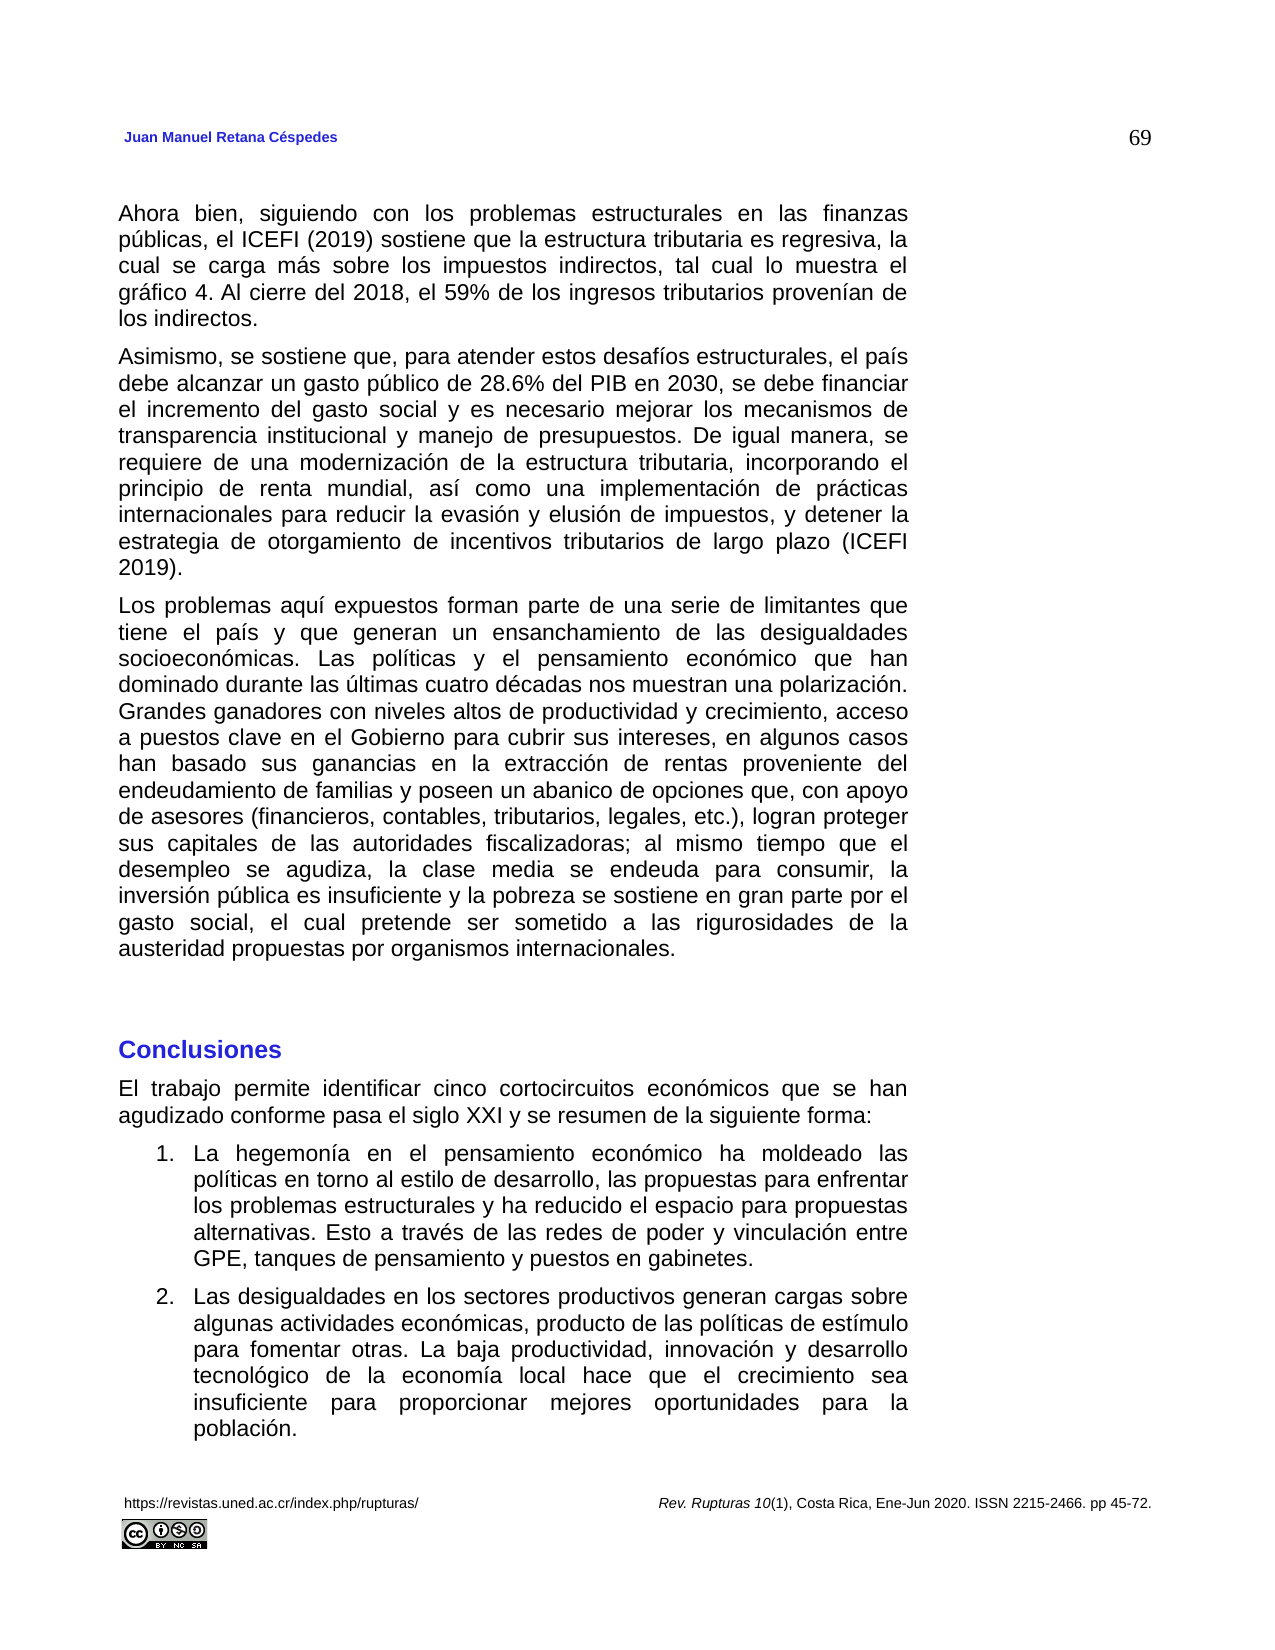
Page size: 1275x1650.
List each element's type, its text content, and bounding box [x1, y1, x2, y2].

subtitle Conclusiones [118, 1035, 909, 1063]
text El trabajo permite identificar cinco cortocircuitos económicos que se han agudizado conforme pasa el siglo XXI y se resumen de la siguiente forma: [118, 1075, 909, 1128]
text Ahora bien, siguiendo con los problemas estructurales en las finanzas públicas, el ICEFI (2019) sostiene que la estructura tributaria es regresiva, la cual se carga más sobre los impuestos indirectos, tal cual lo muestra el gráfico 4. Al cierre del 2018, el 59% de los ingresos tributarios provenían de los indirectos. [118, 200, 909, 332]
list Las desigualdades en los sectores productivos generan cargas sobre algunas actividades económicas, producto de las políticas de estímulo para fomentar otras. La baja productividad, innovación y desarrollo tecnológico de la economía local hace que el crecimiento sea insuficiente para proporcionar mejores oportunidades para la población. [156, 1283, 909, 1441]
text Asimismo, se sostiene que, para atender estos desafíos estructurales, el país debe alcanzar un gasto público de 28.6% del PIB en 2030, se debe financiar el incremento del gasto social y es necesario mejorar los mecanismos de transparencia institucional y manejo de presupuestos. De igual manera, se requiere de una modernización de la estructura tributaria, incorporando el principio de renta mundial, así como una implementación de prácticas internacionales para reducir la evasión y elusión de impuestos, y detener la estrategia de otorgamiento de incentivos tributarios de largo plazo (ICEFI 2019). [118, 343, 909, 581]
text Los problemas aquí expuestos forman parte de una serie de limitantes que tiene el país y que generan un ensanchamiento de las desigualdades socioeconómicas. Las políticas y el pensamiento económico que han dominado durante las últimas cuatro décadas nos muestran una polarización. Grandes ganadores con niveles altos de productividad y crecimiento, acceso a puestos clave en el Gobierno para cubrir sus intereses, en algunos casos han basado sus ganancias en la extracción de rentas proveniente del endeudamiento de familias y poseen un abanico de opciones que, con apoyo de asesores (financieros, contables, tributarios, legales, etc.), logran proteger sus capitales de las autoridades fiscalizadoras; al mismo tiempo que el desempleo se agudiza, la clase media se endeuda para consumir, la inversión pública es insuficiente y la pobreza se sostiene en gran parte por el gasto social, el cual pretende ser sometido a las rigurosidades de la austeridad propuestas por organismos internacionales. [118, 592, 909, 961]
list La hegemonía en el pensamiento económico ha moldeado las políticas en torno al estilo de desarrollo, las propuestas para enfrentar los problemas estructurales y ha reducido el espacio para propuestas alternativas. Esto a través de las redes de poder y vinculación entre GPE, tanques de pensamiento y puestos en gabinetes. [156, 1140, 909, 1272]
picture [121, 1519, 208, 1549]
